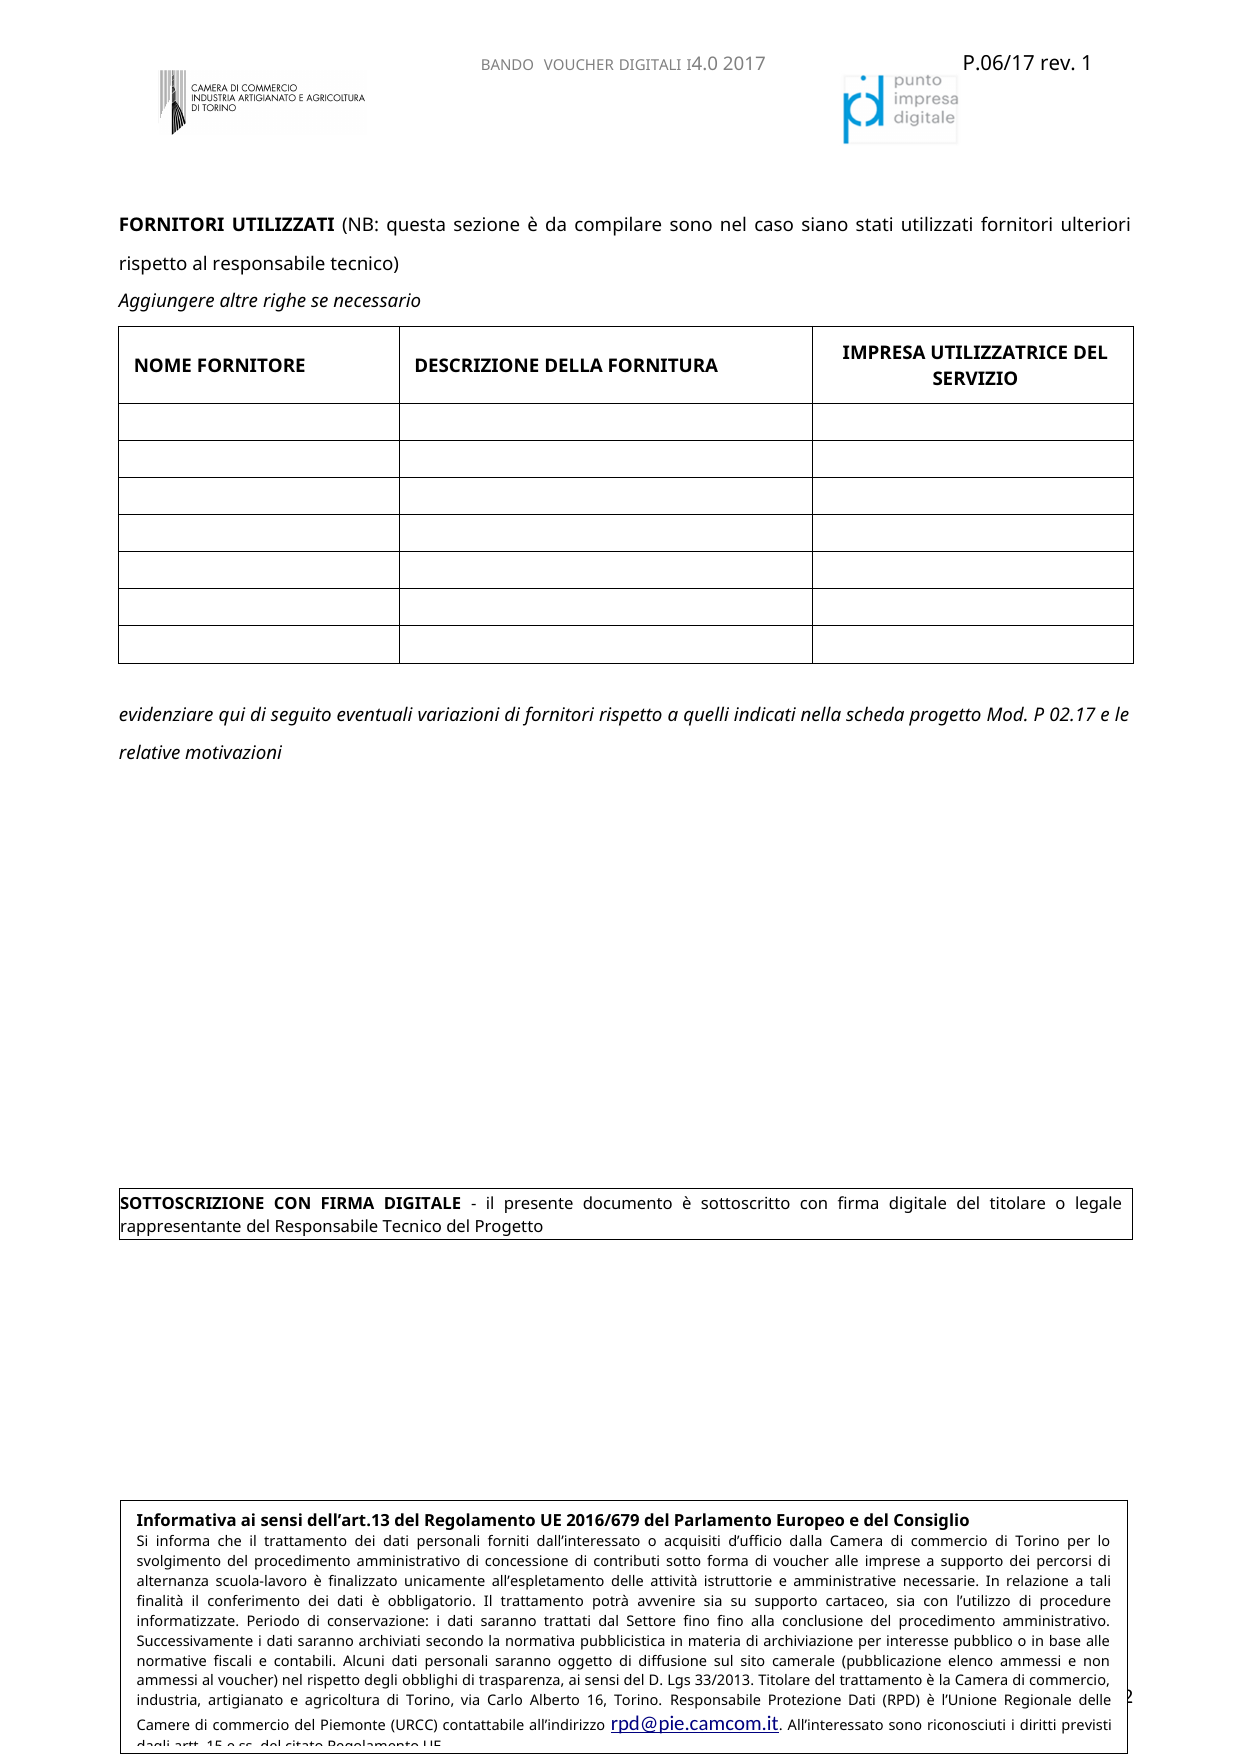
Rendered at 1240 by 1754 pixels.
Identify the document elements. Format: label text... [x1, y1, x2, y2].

text evidenziare qui di seguito eventuali variazioni di fornitori rispetto a quelli indicati nella scheda progetto Mod. P 02.17 e le relative motivazioni [119, 702, 1133, 765]
table_cell [119, 626, 399, 662]
table_cell [119, 552, 399, 588]
table_cell [119, 515, 399, 551]
text SOTTOSCRIZIONE CON FIRMA DIGITALE - il presente documento è sottoscritto con firma digitale del titolare o legale rappresentante del Responsabile Tecnico del Progetto [120, 1189, 1132, 1239]
table_cell [813, 552, 1133, 588]
table_header IMPRESA UTILIZZATRICE DEL SERVIZIO [813, 327, 1133, 403]
table_cell [400, 515, 812, 551]
table_cell [400, 626, 812, 662]
table_cell [400, 589, 812, 625]
table_cell [813, 478, 1133, 514]
table_cell [119, 404, 399, 440]
table_cell [119, 478, 399, 514]
text Si informa che il trattamento dei dati personali forniti dall’interessato o acquisiti d’ufficio dalla Camera di commercio di Torino per lo svolgimento del procedimento amministrativo di concessione di contributi sotto forma di voucher alle imprese a supporto dei percorsi di alternanza scuola-lavoro è finalizzato unicamente all’espletamento delle attività istruttorie e amministrative necessarie. In relazione a tali finalità il conferimento dei dati è obbligatorio. Il trattamento potrà avvenire sia su supporto cartaceo, sia con l’utilizzo di procedure informatizzate. Periodo di conservazione: i dati saranno trattati dal Settore fino fino alla conclusione del procedimento amministrativo. Successivamente i dati saranno archiviati secondo la normativa pubblicistica in materia di archiviazione per interesse pubblico o in base alle normative fiscali e contabili. Alcuni dati personali saranno oggetto di diffusione sul sito camerale (pubblicazione elenco ammessi e non ammessi al voucher) nel rispetto degli obblighi di trasparenza, ai sensi del D. Lgs 33/2013. Titolare del trattamento è la Camera di commercio, industria, artigianato e agricoltura di Torino, via Carlo Alberto 16, Torino. Responsabile Protezione Dati (RPD) è l’Unione Regionale delle Camere di commercio del Piemonte (URCC) contattabile all’indirizzo rpd@pie.camcom.it. All’interessato sono riconosciuti i diritti previsti dagli artt. 15 e ss. del citato Regolamento UE. [136, 1531, 1112, 1745]
table_cell [813, 404, 1133, 440]
table_cell [813, 589, 1133, 625]
table_cell [813, 441, 1133, 477]
table_cell [400, 441, 812, 477]
table_cell [119, 589, 399, 625]
text Aggiungere altre righe se necessario [119, 288, 1133, 313]
text FORNITORI UTILIZZATI (NB: questa sezione è da compilare sono nel caso siano stati utilizzati fornitori ulteriori rispetto al responsabile tecnico) [119, 212, 1133, 275]
table_cell [813, 515, 1133, 551]
table_cell [400, 478, 812, 514]
table_cell [400, 552, 812, 588]
table_cell [400, 404, 812, 440]
table_header NOME FORNITORE [119, 327, 399, 403]
table_cell [119, 441, 399, 477]
table_header DESCRIZIONE DELLA FORNITURA [400, 327, 812, 403]
subtitle Informativa ai sensi dell’art.13 del Regolamento UE 2016/679 del Parlamento Europeo e del Consiglio [136, 1508, 1112, 1531]
table_cell [813, 626, 1133, 662]
